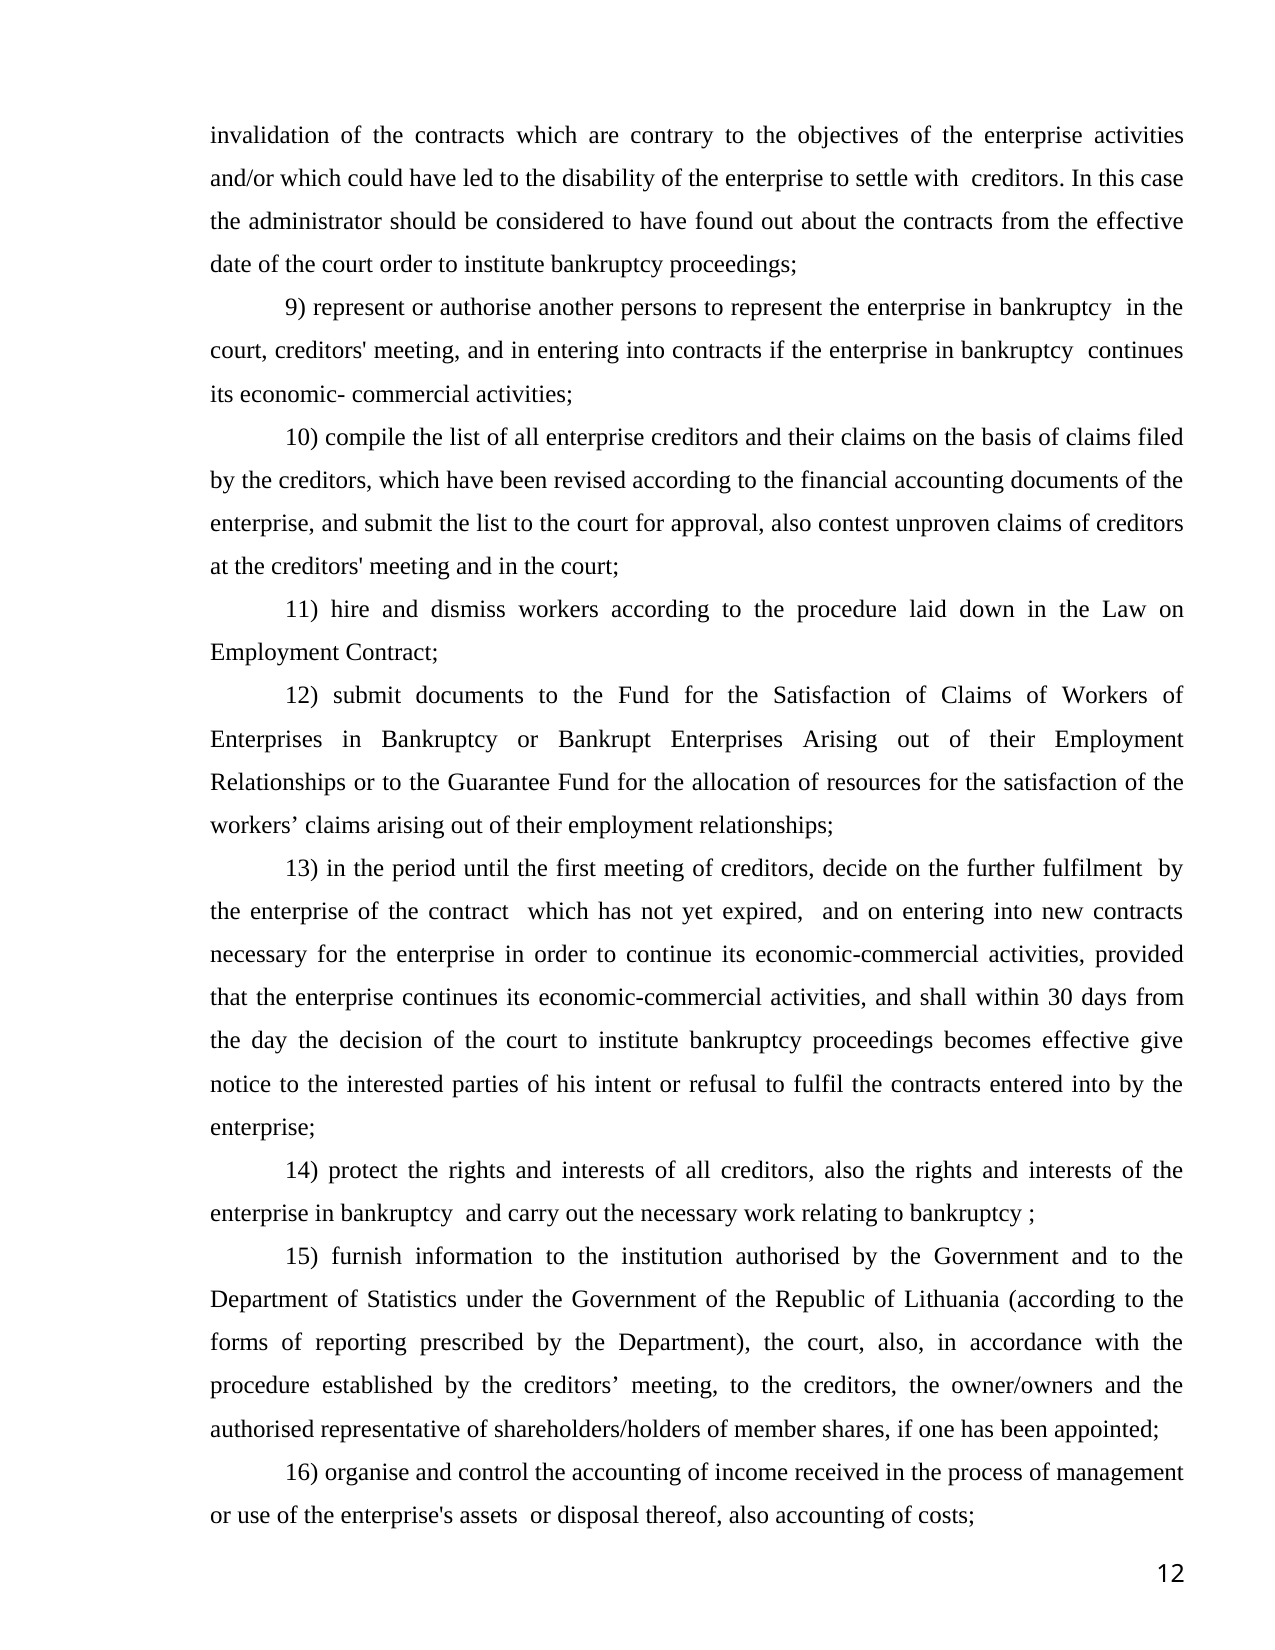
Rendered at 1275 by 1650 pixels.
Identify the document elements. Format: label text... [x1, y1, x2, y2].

text 11) hire and dismiss workers according to the procedure laid down in the Law on Employment Contract; [210, 594, 1185, 666]
text 16) organise and control the accounting of income received in the process of management or use of the enterprise's assets or disposal thereof, also accounting of costs; [210, 1457, 1185, 1529]
text 14) protect the rights and interests of all creditors, also the rights and interests of the enterprise in bankruptcy and carry out the necessary work relating to bankruptcy ; [210, 1155, 1185, 1227]
text 9) represent or authorise another persons to represent the enterprise in bankruptcy in the court, creditors' meeting, and in entering into contracts if the enterprise in bankruptcy continues its economic- commercial activities; [210, 292, 1185, 407]
text 12) submit documents to the Fund for the Satisfaction of Claims of Workers of Enterprises in Bankruptcy or Bankrupt Enterprises Arising out of their Employment Relationships or to the Guarantee Fund for the allocation of resources for the satisfaction of the workers’ claims arising out of their employment relationships; [210, 681, 1185, 839]
text 10) compile the list of all enterprise creditors and their claims on the basis of claims filed by the creditors, which have been revised according to the financial accounting documents of the enterprise, and submit the list to the court for approval, also contest unproven claims of creditors at the creditors' meeting and in the court; [210, 422, 1185, 580]
text 15) furnish information to the institution authorised by the Government and to the Department of Statistics under the Government of the Republic of Lithuania (according to the forms of reporting prescribed by the Department), the court, also, in accordance with the procedure established by the creditors’ meeting, to the creditors, the owner/owners and the authorised representative of shareholders/holders of member shares, if one has been appointed; [210, 1241, 1185, 1442]
text invalidation of the contracts which are contrary to the objectives of the enterprise activities and/or which could have led to the disability of the enterprise to settle with creditors. In this case the administrator should be considered to have found out about the contracts from the effective date of the court order to institute bankruptcy proceedings; [210, 120, 1185, 278]
text 13) in the period until the first meeting of creditors, decide on the further fulfilment by the enterprise of the contract which has not yet expired, and on entering into new contracts necessary for the enterprise in order to continue its economic-commercial activities, provided that the enterprise continues its economic-commercial activities, and shall within 30 days from the day the decision of the court to institute bankruptcy proceedings becomes effective give notice to the interested parties of his intent or refusal to fulfil the contracts entered into by the enterprise; [210, 853, 1185, 1141]
